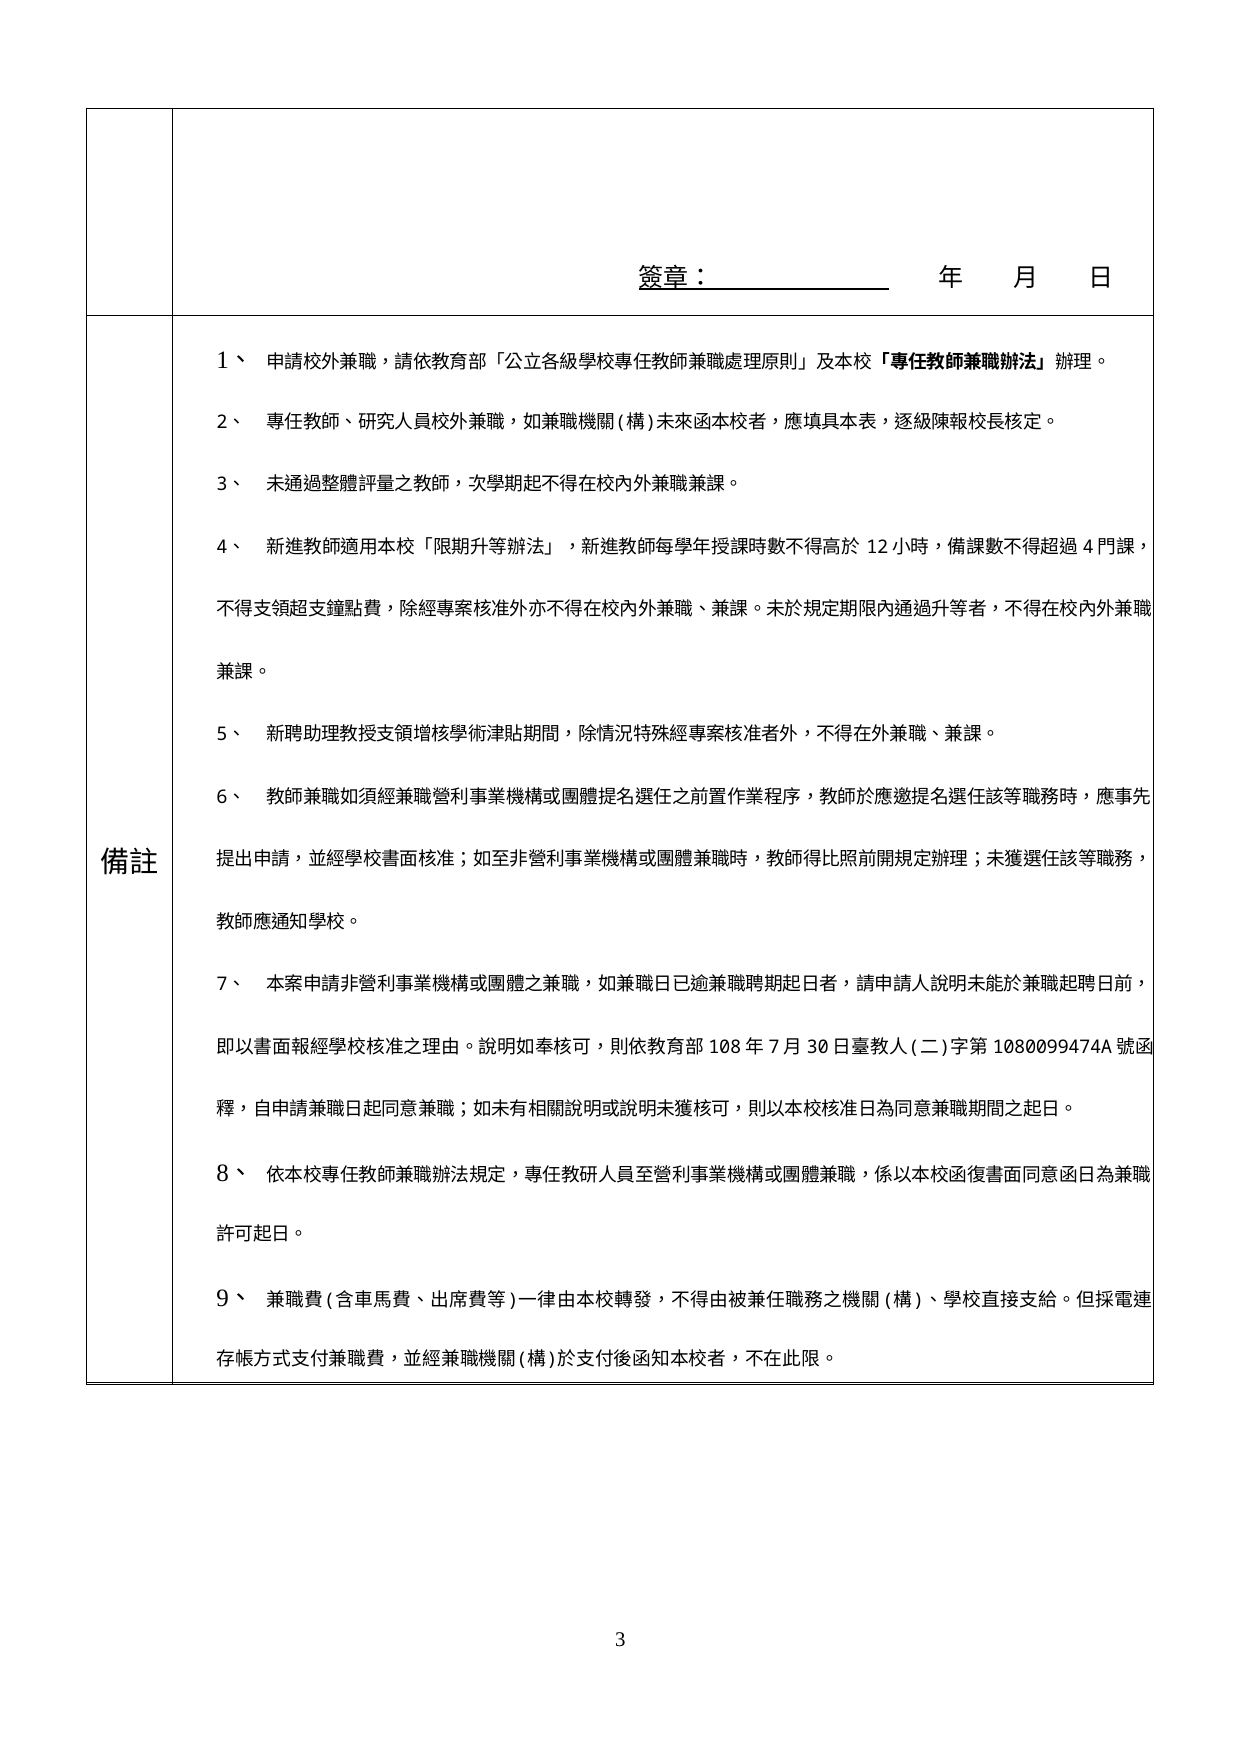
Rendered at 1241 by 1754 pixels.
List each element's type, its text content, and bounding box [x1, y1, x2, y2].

table_cell 簽章： 年 月 日 [173, 109, 1153, 315]
table_cell 備註 [87, 316, 172, 1382]
table_cell [87, 109, 172, 315]
table_cell 申請校外兼職，請依教育部「公立各級學校專任教師兼職處理原則」及本校「專任教師兼職辦法」辦理。 專任教師、研究人員校外兼職，如兼職機關(構)未來函本校者，應填具本表，逐級陳報校長核定。 未通過整體評量之教師，次學期起不得在校內外兼職兼課。 新進教師適用本校「限期升等辦法」，新進教師每學年授課時數不得高於12小時，備課數不得超過4門課，不得支領超支鐘點費，除經專案核准外亦不得在校內外兼職、兼課。未於規定期限內通過升等者，不得在校內外兼職兼課。 新聘助理教授支領增核學術津貼期間，除情況特殊經專案核准者外，不得在外兼職、兼課。 教師兼職如須經兼職營利事業機構或團體提名選任之前置作業程序，教師於應邀提名選任該等職務時，應事先提出申請，並經學校書面核准；如至非營利事業機構或團體兼職時，教師得比照前開規定辦理；未獲選任該等職務，教師應通知學校。 本案申請非營利事業機構或團體之兼職，如兼職日已逾兼職聘期起日者，請申請人說明未能於兼職起聘日前，即以書面報經學校核准之理由。說明如奉核可，則依教育部108年7月30日臺教人(二)字第1080099474A號函釋，自申請兼職日起同意兼職；如未有相關說明或說明未獲核可，則以本校核准日為同意兼職期間之起日。 依本校專任教師兼職辦法規定，專任教研人員至營利事業機構或團體兼職，係以本校函復書面同意函日為兼職許可起日。 兼職費(含車馬費、出席費等)一律由本校轉發，不得由被兼任職務之機關(構)、學校直接支給。但採電連存帳方式支付兼職費，並經兼職機關(構)於支付後函知本校者，不在此限。 [173, 316, 1153, 1382]
